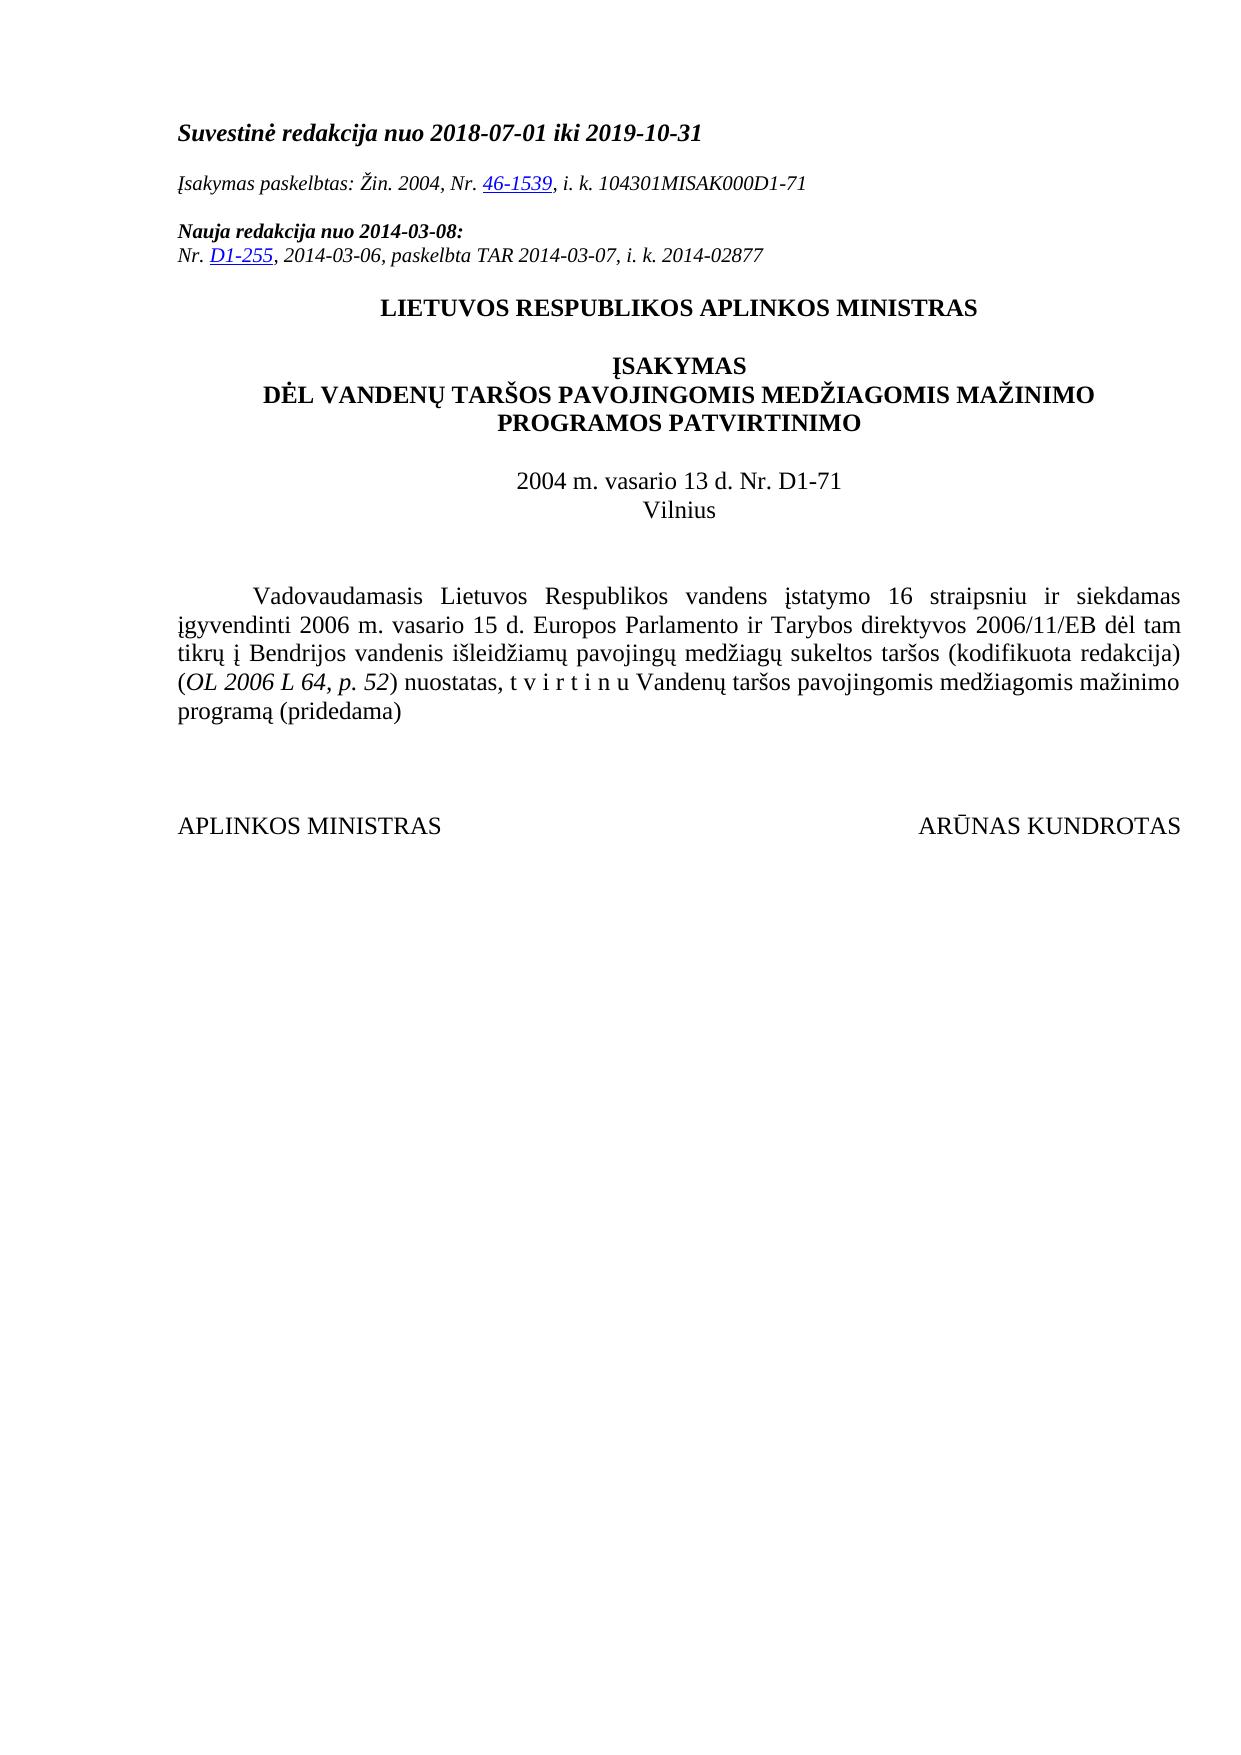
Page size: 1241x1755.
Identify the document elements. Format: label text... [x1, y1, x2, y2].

text ĮSAKYMAS [177, 351, 1181, 380]
text Įsakymas paskelbtas: Žin. 2004, Nr. 46-1539, i. k. 104301MISAK000D1-71 [177, 171, 1181, 195]
text dėl vandenų taršos pavojingomis medžiagomis mažinimo PROGRAMOS patvirtinimo [177, 380, 1181, 437]
text Nr. D1-255, 2014-03-06, paskelbta TAR 2014-03-07, i. k. 2014-02877 [177, 243, 1181, 267]
text APLINKOS MINISTRAS ARŪNAS KUNDROTAS [177, 811, 1181, 840]
text Vadovaudamasis Lietuvos Respublikos vandens įstatymo 16 straipsniu ir siekdamas įgyvendinti 2006 m. vasario 15 d. Europos Parlamento ir Tarybos direktyvos 2006/11/EB dėl tam tikrų į Bendrijos vandenis išleidžiamų pavojingų medžiagų sukeltos taršos (kodifikuota redakcija) (OL 2006 L 64, p. 52) nuostatas, t v i r t i n u Vandenų taršos pavojingomis medžiagomis mažinimo programą (pridedama) [177, 581, 1181, 725]
text Suvestinė redakcija nuo 2018-07-01 iki 2019-10-31 [177, 118, 1181, 147]
text Vilnius [177, 495, 1181, 523]
text 2004 m. vasario 13 d. Nr. D1-71 [177, 466, 1181, 495]
text Nauja redakcija nuo 2014-03-08: [177, 219, 1181, 243]
text LIETUVOS RESPUBLIKOS APLINKOS MINISTRAS [177, 293, 1181, 322]
